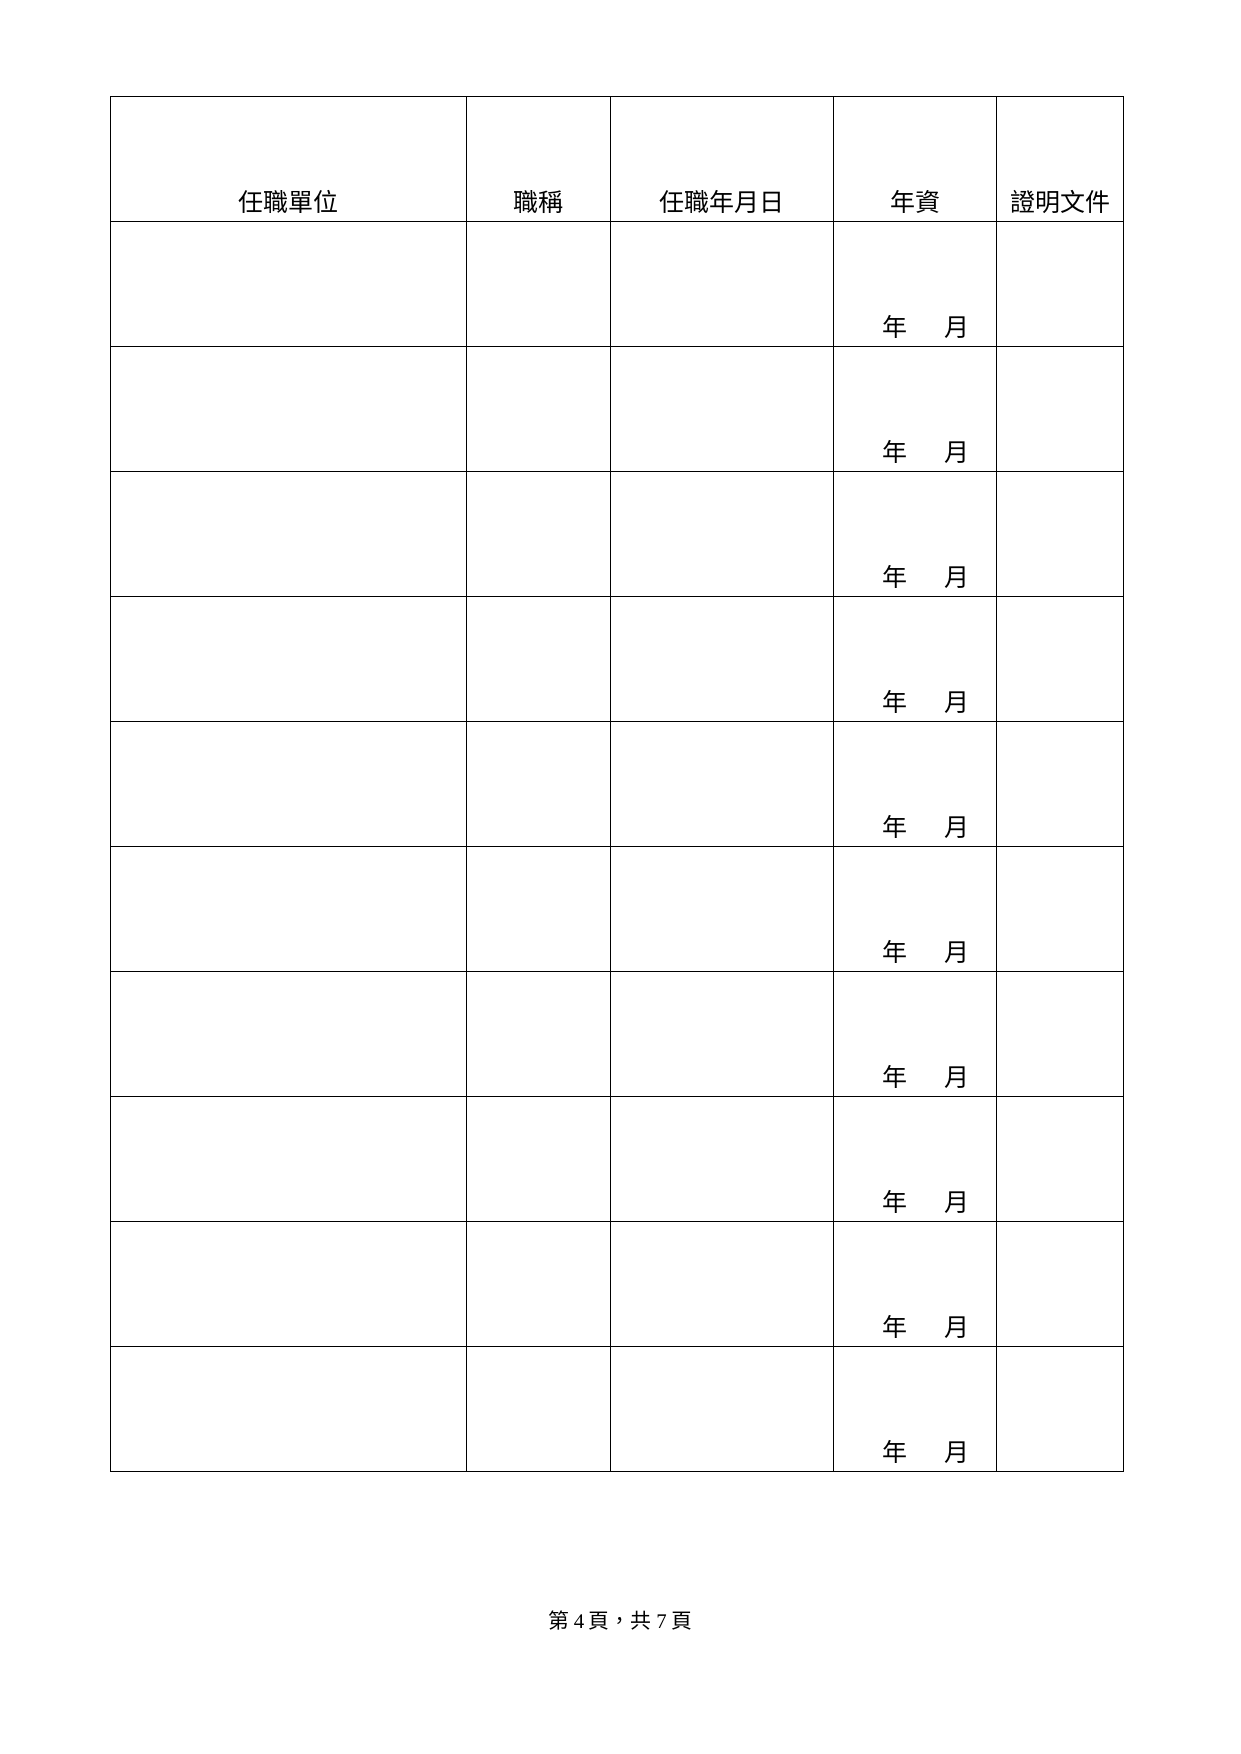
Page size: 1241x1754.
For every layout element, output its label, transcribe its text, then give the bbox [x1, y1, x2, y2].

table_cell [611, 1097, 833, 1221]
table_cell [997, 472, 1123, 596]
table_cell 年 月 [834, 597, 996, 721]
table_cell [467, 597, 610, 721]
table_cell [467, 1097, 610, 1221]
table_cell [997, 222, 1123, 346]
table_cell [611, 722, 833, 846]
table_cell [997, 597, 1123, 721]
table_cell [611, 597, 833, 721]
table_cell [997, 972, 1123, 1096]
table_cell [611, 847, 833, 971]
table_cell [467, 972, 610, 1096]
table_cell [997, 1222, 1123, 1346]
table_cell [997, 347, 1123, 471]
table_cell [111, 597, 466, 721]
table_cell 年 月 [834, 1222, 996, 1346]
table_cell 年 月 [834, 972, 996, 1096]
table_cell 任職年月日 [611, 97, 833, 221]
table_cell 職稱 [467, 97, 610, 221]
table_cell [111, 722, 466, 846]
table_cell [997, 1347, 1123, 1471]
table_cell [467, 222, 610, 346]
table_cell [611, 472, 833, 596]
table_cell [997, 722, 1123, 846]
table_cell 證明文件 [997, 97, 1123, 221]
table_cell 年 月 [834, 847, 996, 971]
table_cell 年 月 [834, 347, 996, 471]
table_cell [997, 1097, 1123, 1221]
table_cell [611, 1347, 833, 1471]
table_cell [611, 1222, 833, 1346]
table_cell 年 月 [834, 722, 996, 846]
table_cell 年 月 [834, 1097, 996, 1221]
table_cell [467, 1347, 610, 1471]
table_cell [111, 1097, 466, 1221]
table_cell [611, 222, 833, 346]
table_cell [111, 222, 466, 346]
table_cell [611, 347, 833, 471]
table_cell [467, 472, 610, 596]
table_cell 年 月 [834, 472, 996, 596]
table_cell [111, 347, 466, 471]
table_cell [467, 847, 610, 971]
table_cell [467, 722, 610, 846]
table_cell [467, 347, 610, 471]
table_cell 年資 [834, 97, 996, 221]
table_cell [111, 1347, 466, 1471]
table_cell [997, 847, 1123, 971]
table_cell [111, 472, 466, 596]
table_cell 年 月 [834, 1347, 996, 1471]
table_cell [111, 1222, 466, 1346]
table_cell 年 月 [834, 222, 996, 346]
table_cell [111, 972, 466, 1096]
table_cell [111, 847, 466, 971]
table_cell [611, 972, 833, 1096]
table_cell [467, 1222, 610, 1346]
table_cell 任職單位 [111, 97, 466, 221]
